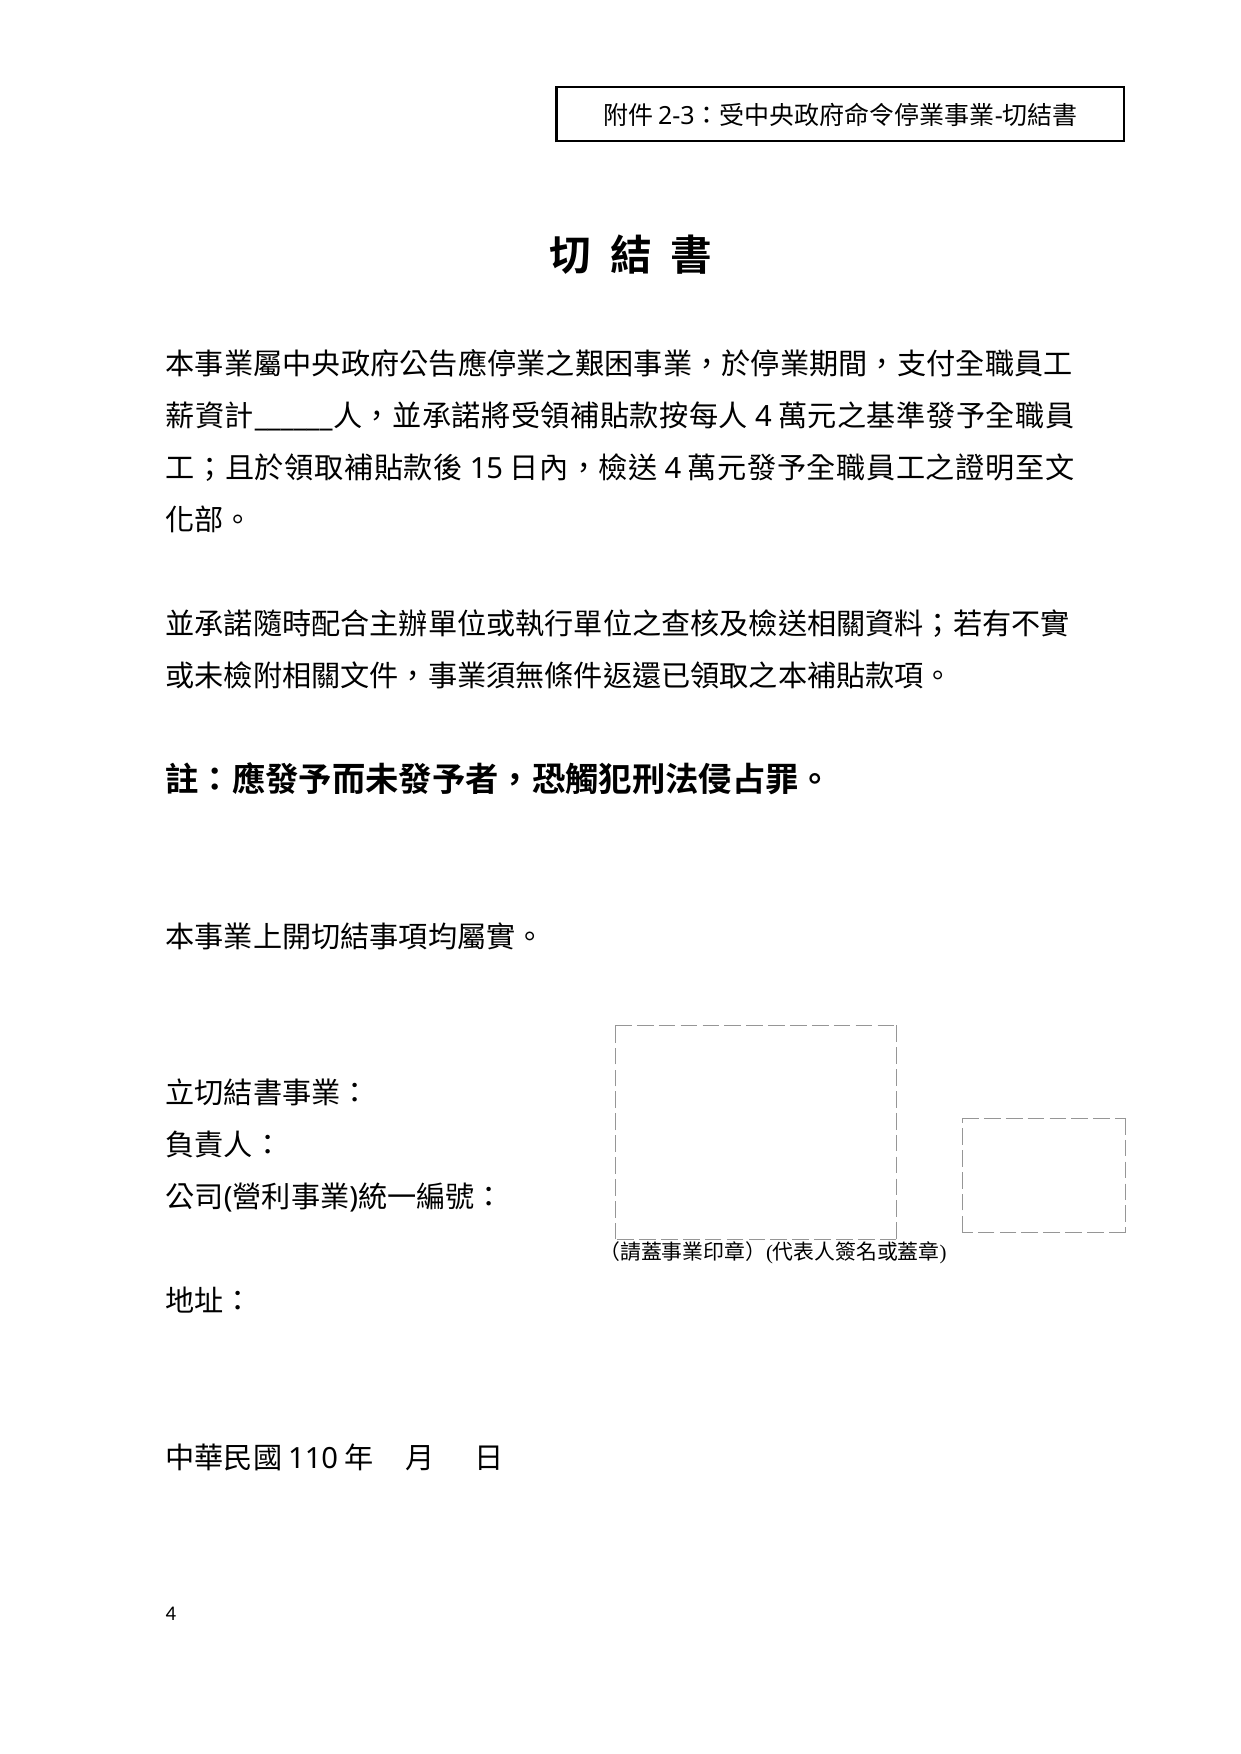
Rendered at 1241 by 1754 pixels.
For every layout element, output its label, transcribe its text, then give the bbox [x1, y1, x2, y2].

text 並承諾隨時配合主辦單位或執行單位之查核及檢送相關資料；若有不實或未檢附相關文件，事業須無條件返還已領取之本補貼款項。 [165, 593, 1075, 697]
text 地址： [165, 1270, 1075, 1322]
text （請蓋事業印章）(代表人簽名或蓋章) [165, 1218, 1075, 1270]
text 註：應發予而未發予者，恐觸犯刑法侵占罪。 [165, 749, 1075, 801]
text [896, 1114, 1075, 1166]
text 附件2-3：受中央政府命令停業事業-切結書 [572, 96, 1108, 132]
text 切 結 書 [165, 228, 1075, 281]
text [896, 1166, 962, 1218]
text 立切結書事業： [165, 1062, 615, 1114]
text 本事業屬中央政府公告應停業之艱困事業，於停業期間，支付全職員工薪資計______人，並承諾將受領補貼款按每人4萬元之基準發予全職員工；且於領取補貼款後15日內，檢送4萬元發予全職員工之證明至文化部。 [165, 333, 1075, 541]
text [896, 1062, 1075, 1114]
text 公司(營利事業)統一編號： [165, 1166, 615, 1218]
text 負責人： [165, 1114, 615, 1166]
text 本事業上開切結事項均屬實。 [165, 906, 1075, 958]
text 中華民國110年 月 日 [165, 1426, 1075, 1478]
